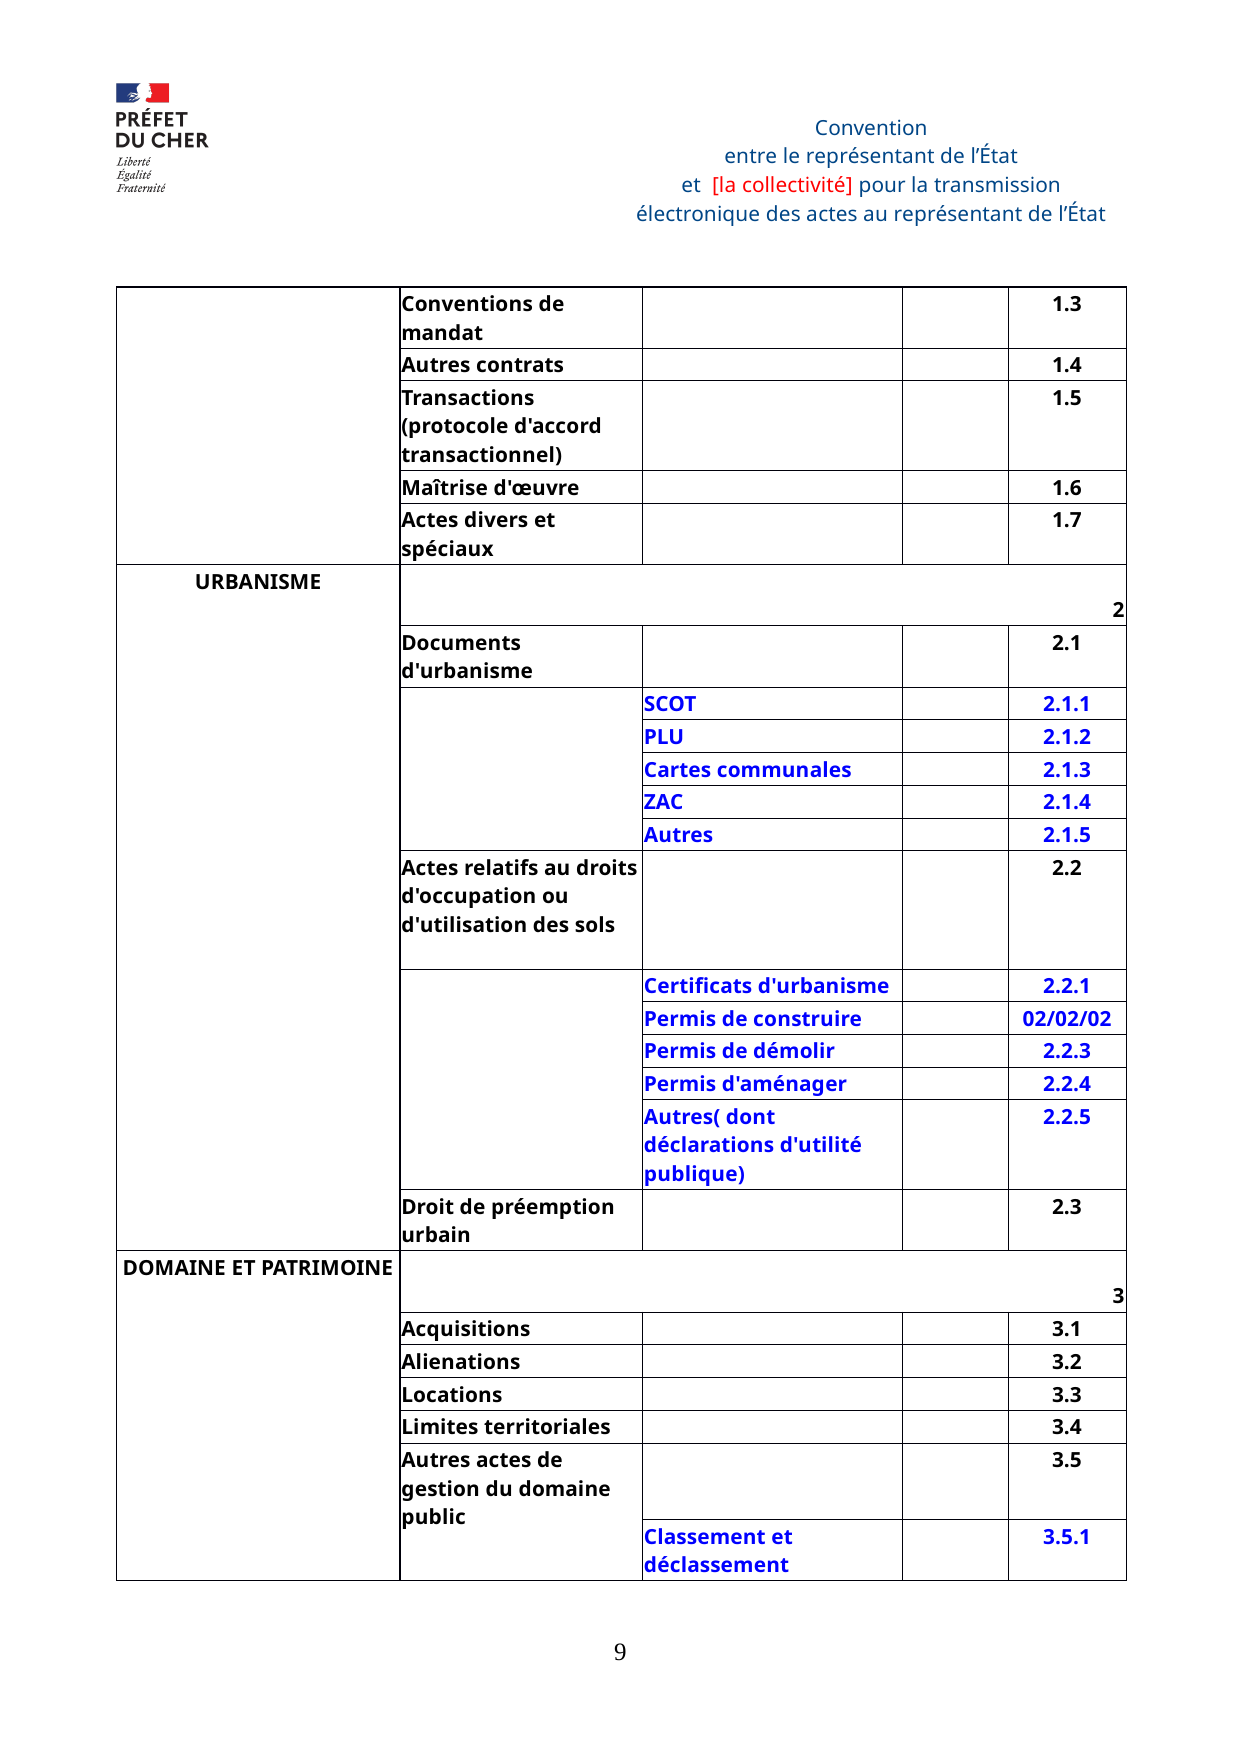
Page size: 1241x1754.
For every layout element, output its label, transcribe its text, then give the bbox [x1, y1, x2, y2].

table_cell Limites territoriales [401, 1411, 642, 1442]
table_cell [643, 504, 902, 564]
table_cell [903, 349, 1008, 380]
table_cell Autres actes de gestion du domaine public [401, 1444, 642, 1580]
table_cell 3.2 [1009, 1345, 1126, 1377]
table_cell Maîtrise d'œuvre [401, 471, 642, 503]
table_cell [117, 288, 399, 564]
table_cell Locations [401, 1378, 642, 1410]
table_cell 3.5.1 [1009, 1520, 1126, 1580]
table_cell 3.1 [1009, 1313, 1126, 1344]
table_cell [903, 288, 1008, 348]
table_cell [643, 1345, 902, 1377]
table_cell 1.3 [1009, 288, 1126, 348]
table_cell [903, 819, 1008, 850]
table_cell [903, 1520, 1008, 1580]
table_cell [903, 626, 1008, 687]
table_cell [903, 1068, 1008, 1099]
table_cell PLU [643, 720, 902, 752]
table_cell 2.3 [1009, 1190, 1126, 1250]
table_cell Actes divers et spéciaux [401, 504, 642, 564]
table_cell [903, 381, 1008, 470]
table_cell [643, 1313, 902, 1344]
table_cell [903, 1100, 1008, 1189]
table_cell Transactions (protocole d'accord transactionnel) [401, 381, 642, 470]
table_cell [903, 753, 1008, 785]
table_cell SCOT [643, 688, 902, 719]
table_cell 2.2.3 [1009, 1035, 1126, 1067]
table_cell [643, 626, 902, 687]
table_cell 3 [401, 1251, 1126, 1312]
table_cell 3.5 [1009, 1444, 1126, 1519]
table_cell [903, 1345, 1008, 1377]
table_cell 02/02/02 [1009, 1002, 1126, 1034]
table_cell [903, 970, 1008, 1001]
table_cell 2.1.1 [1009, 688, 1126, 719]
table_cell [643, 381, 902, 470]
table_cell Autres contrats [401, 349, 642, 380]
table_cell [903, 1002, 1008, 1034]
table_cell 2.2.4 [1009, 1068, 1126, 1099]
table_cell Permis de démolir [643, 1035, 902, 1067]
table_cell [643, 349, 902, 380]
table_cell [903, 1378, 1008, 1410]
table_cell [643, 471, 902, 503]
table_cell Cartes communales [643, 753, 902, 785]
table_cell 2.1.4 [1009, 786, 1126, 817]
table_cell 3.3 [1009, 1378, 1126, 1410]
table_cell Acquisitions [401, 1313, 642, 1344]
table_cell Certificats d'urbanisme [643, 970, 902, 1001]
table_cell [903, 851, 1008, 968]
table_cell [903, 786, 1008, 817]
table_cell 1.7 [1009, 504, 1126, 564]
table_cell [643, 1411, 902, 1442]
table_cell [903, 1313, 1008, 1344]
table_cell [643, 288, 902, 348]
table_cell Alienations [401, 1345, 642, 1377]
table_cell Classement et déclassement [643, 1520, 902, 1580]
table_cell 2.1.3 [1009, 753, 1126, 785]
table_cell Autres( dont déclarations d'utilité publique) [643, 1100, 902, 1189]
table_cell [903, 471, 1008, 503]
table_cell ZAC [643, 786, 902, 817]
table_cell Permis d'aménager [643, 1068, 902, 1099]
table_cell Autres [643, 819, 902, 850]
table_cell 3.4 [1009, 1411, 1126, 1442]
table_cell [903, 1035, 1008, 1067]
table_cell [643, 1190, 902, 1250]
table_cell 2.2 [1009, 851, 1126, 968]
table_cell 2.1.2 [1009, 720, 1126, 752]
table_cell Conventions de mandat [401, 288, 642, 348]
table_cell [903, 1411, 1008, 1442]
table_cell [643, 1378, 902, 1410]
table_cell 2.1.5 [1009, 819, 1126, 850]
table_cell [903, 1444, 1008, 1519]
table_cell 2.2.1 [1009, 970, 1126, 1001]
table_cell [903, 1190, 1008, 1250]
table_cell [401, 688, 642, 850]
table_cell 2 [401, 565, 1126, 625]
table_cell Documents d'urbanisme [401, 626, 642, 687]
table_cell [401, 970, 642, 1189]
table_cell DOMAINE ET PATRIMOINE [117, 1251, 399, 1580]
table_cell 2.2.5 [1009, 1100, 1126, 1189]
table_cell [643, 851, 902, 968]
table_cell 2.1 [1009, 626, 1126, 687]
table_cell Permis de construire [643, 1002, 902, 1034]
table_cell 1.4 [1009, 349, 1126, 380]
table_cell [903, 688, 1008, 719]
table_cell [903, 720, 1008, 752]
table_cell 1.5 [1009, 381, 1126, 470]
table_cell URBANISME [117, 565, 399, 1250]
table_cell Actes relatifs au droits d'occupation ou d'utilisation des sols [401, 851, 642, 968]
table_cell [643, 1444, 902, 1519]
table_cell [903, 504, 1008, 564]
table_cell 1.6 [1009, 471, 1126, 503]
table_cell Droit de préemption urbain [401, 1190, 642, 1250]
